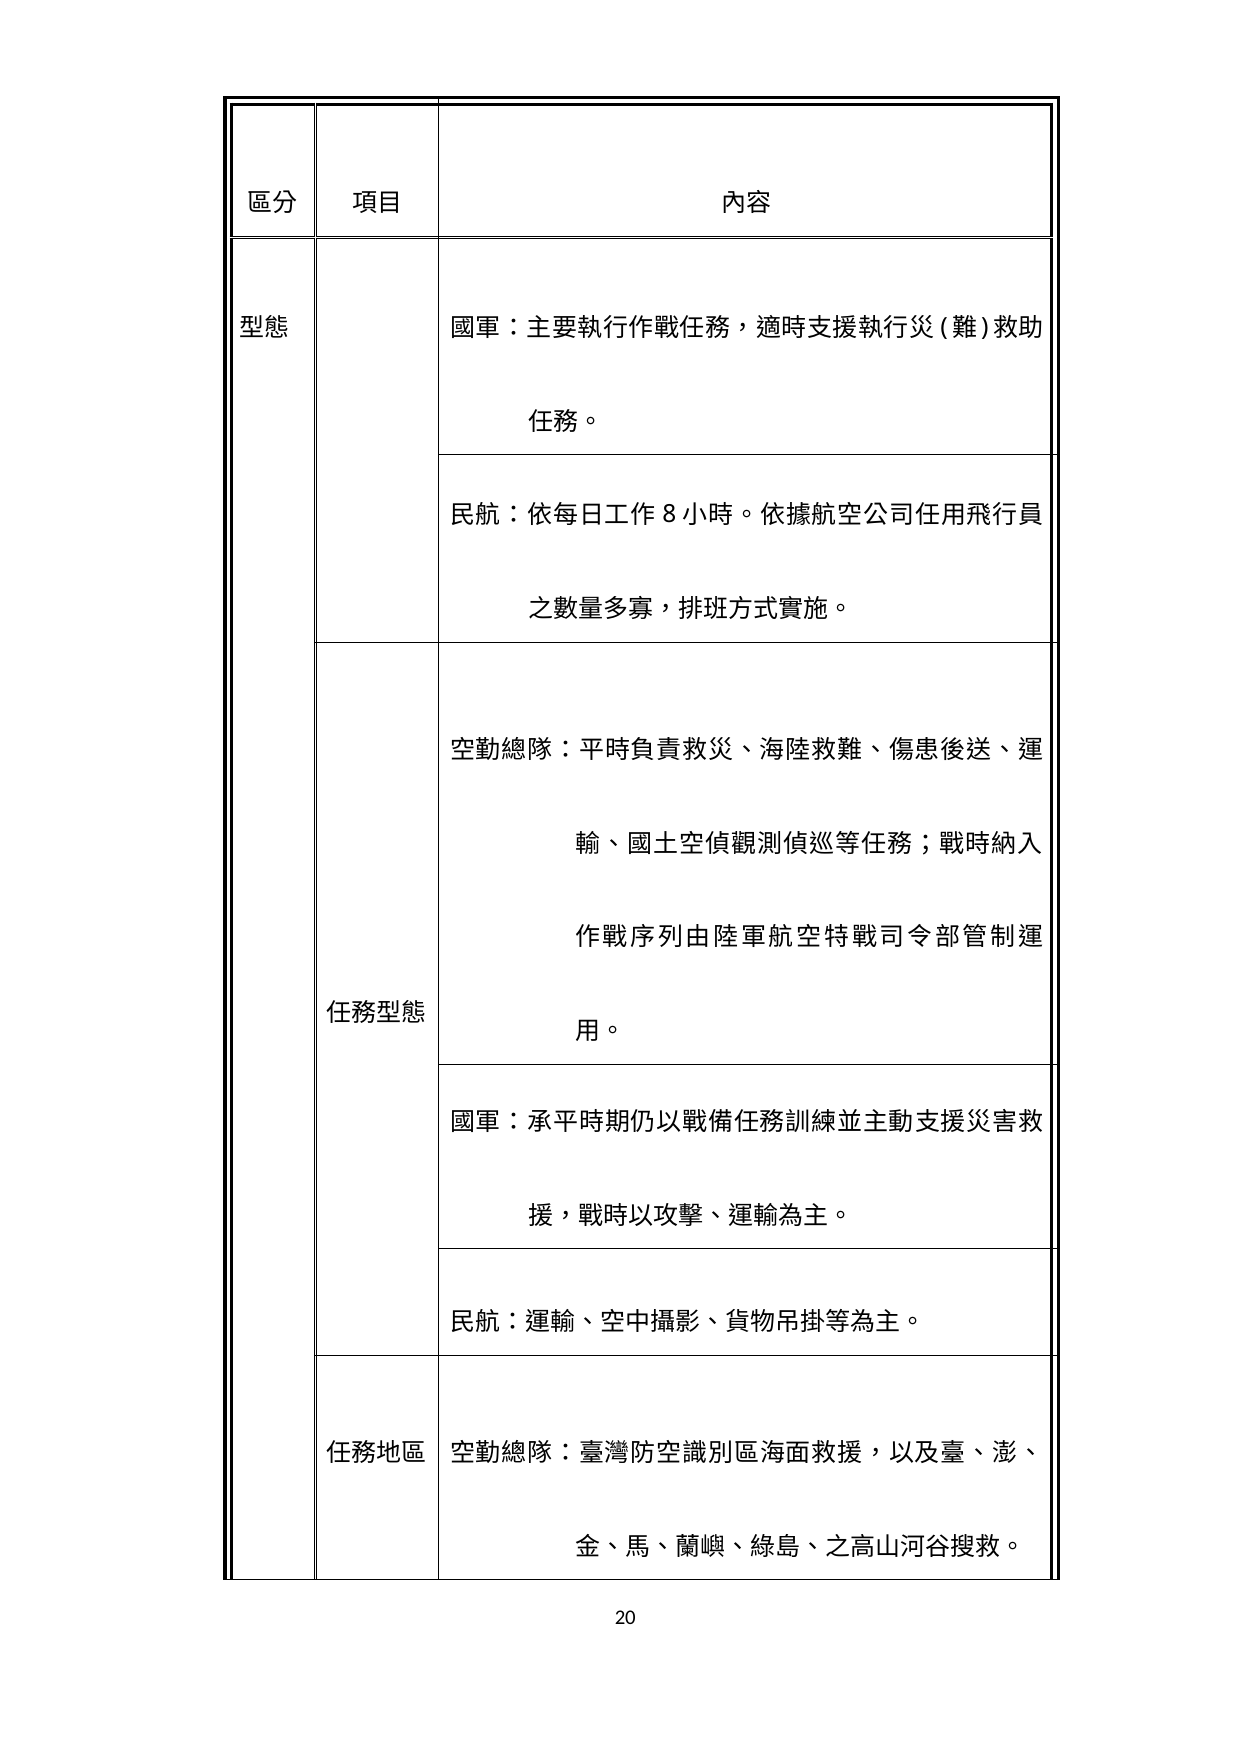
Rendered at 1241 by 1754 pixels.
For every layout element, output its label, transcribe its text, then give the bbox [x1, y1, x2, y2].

table_cell 民航：運輸、空中攝影、貨物吊掛等為主。 [439, 1249, 1050, 1355]
table_header 區分 [228, 99, 315, 236]
table_cell 任務型態 [317, 643, 438, 1355]
table_cell [317, 239, 438, 642]
table_cell 民航：依每日工作8小時。依據航空公司任用飛行員之數量多寡，排班方式實施。 [439, 455, 1050, 642]
table_cell 空勤總隊：平時負責救災、海陸救難、傷患後送、運輸、國土空偵觀測偵巡等任務；戰時納入作戰序列由陸軍航空特戰司令部管制運用。 [439, 643, 1050, 1064]
table_cell 空勤總隊：臺灣防空識別區海面救援，以及臺、澎、金、馬、蘭嶼、綠島、之高山河谷搜救。 [439, 1356, 1050, 1579]
table_cell 國軍：主要執行作戰任務，適時支援執行災(難)救助任務。 [439, 239, 1050, 454]
table_cell 任務地區 [317, 1356, 438, 1579]
table_header [315, 99, 438, 103]
table_cell 型態 [233, 239, 314, 1579]
table_header 項目 [317, 106, 438, 236]
table_cell 國軍：承平時期仍以戰備任務訓練並主動支援災害救援，戰時以攻擊、運輸為主。 [439, 1065, 1050, 1248]
table_header 內容 [439, 99, 1055, 236]
